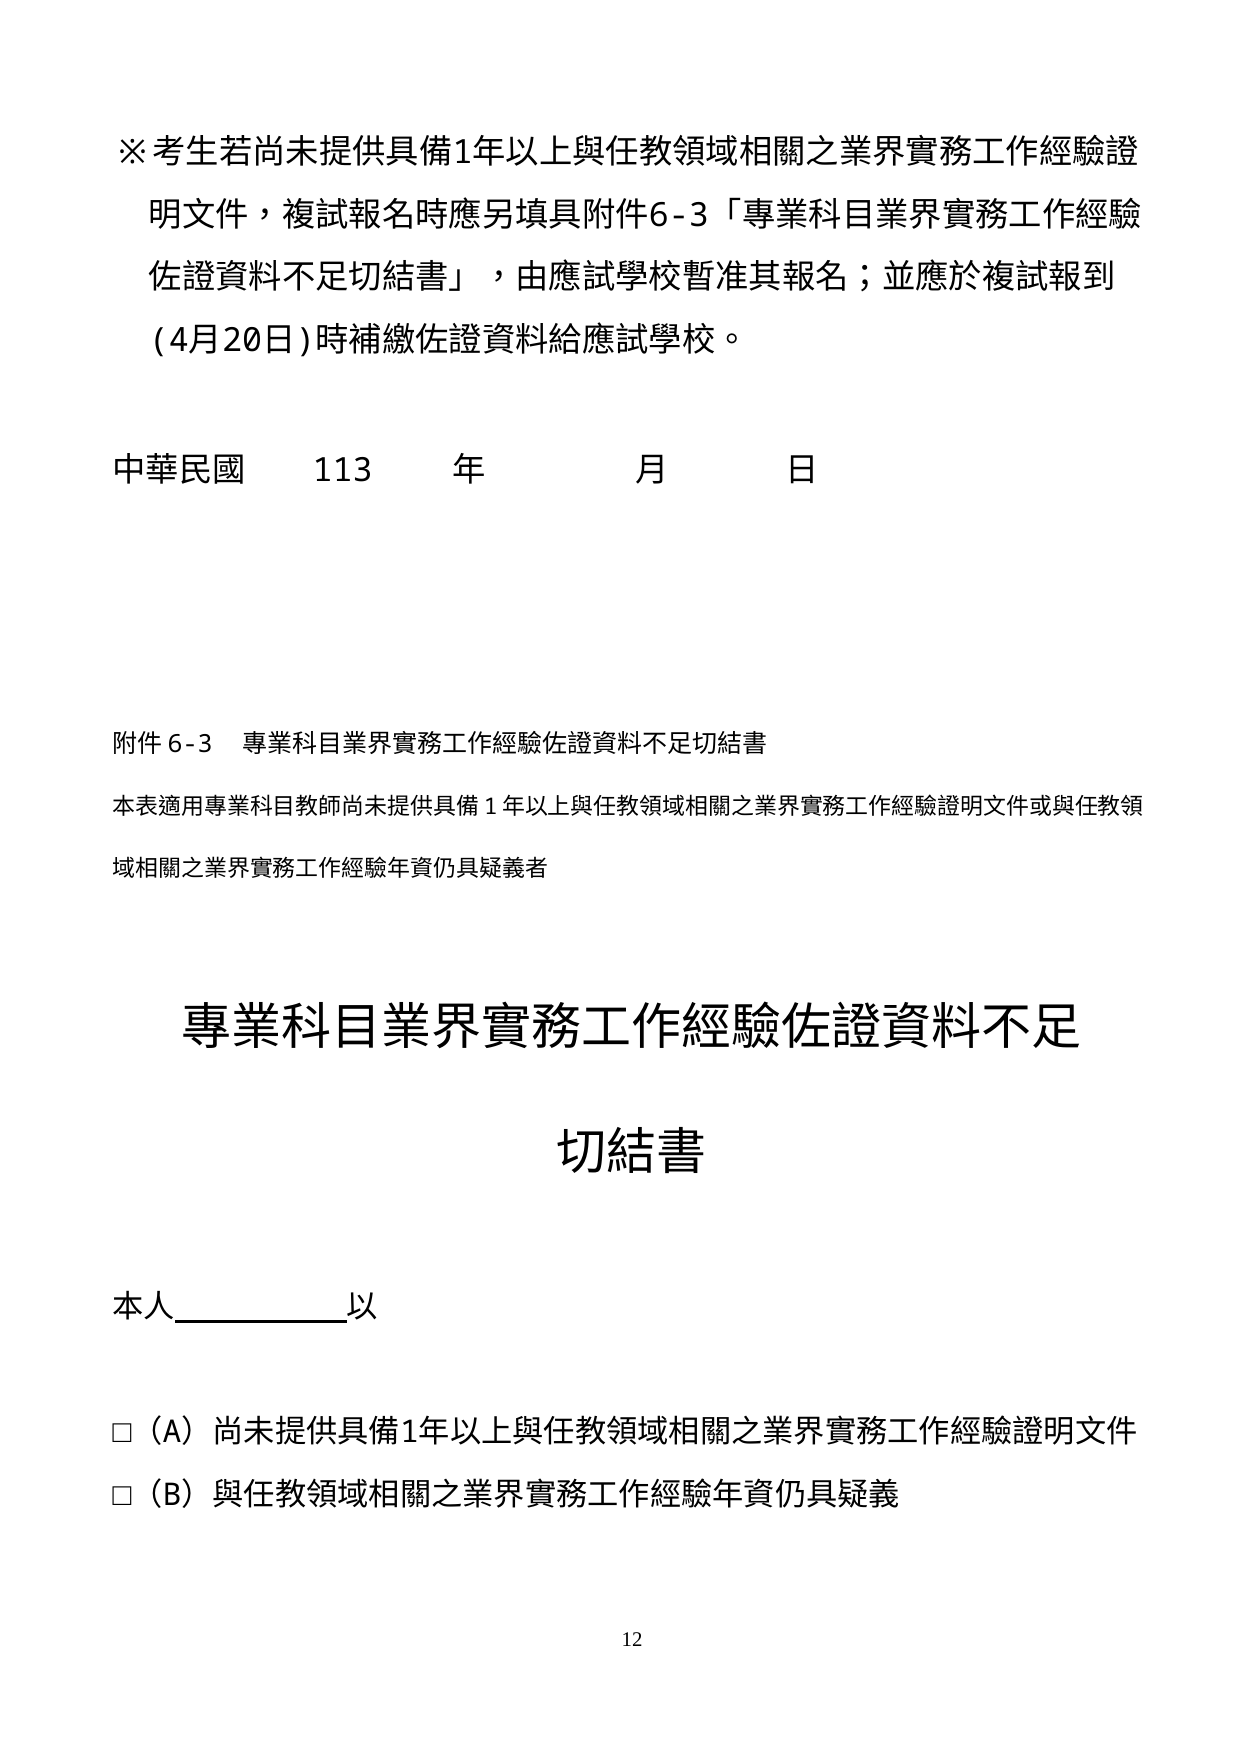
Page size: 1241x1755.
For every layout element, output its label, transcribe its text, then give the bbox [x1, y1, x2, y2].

text 本表適用專業科目教師尚未提供具備1年以上與任教領域相關之業界實務工作經驗證明文件或與任教領域相關之業界實務工作經驗年資仍具疑義者 [112, 762, 1152, 887]
text 專業科目業界實務工作經驗佐證資料不足 [112, 950, 1151, 1075]
text 本人 以 [112, 1262, 1152, 1325]
text 切結書 [112, 1075, 1151, 1200]
text ※考生若尚未提供具備1年以上與任教領域相關之業界實務工作經驗證明文件，複試報名時應另填具附件6-3「專業科目業界實務工作經驗佐證資料不足切結書」，由應試學校暫准其報名；並應於複試報到(4月20日)時補繳佐證資料給應試學校。 [112, 108, 1152, 358]
text □（B）與任教領域相關之業界實務工作經驗年資仍具疑義 [112, 1450, 1152, 1512]
text □（A）尚未提供具備1年以上與任教領域相關之業界實務工作經驗證明文件 [112, 1387, 1152, 1450]
text 附件6-3 專業科目業界實務工作經驗佐證資料不足切結書 [112, 700, 1152, 762]
text 中華民國 113 年 月 日 [112, 426, 1152, 488]
